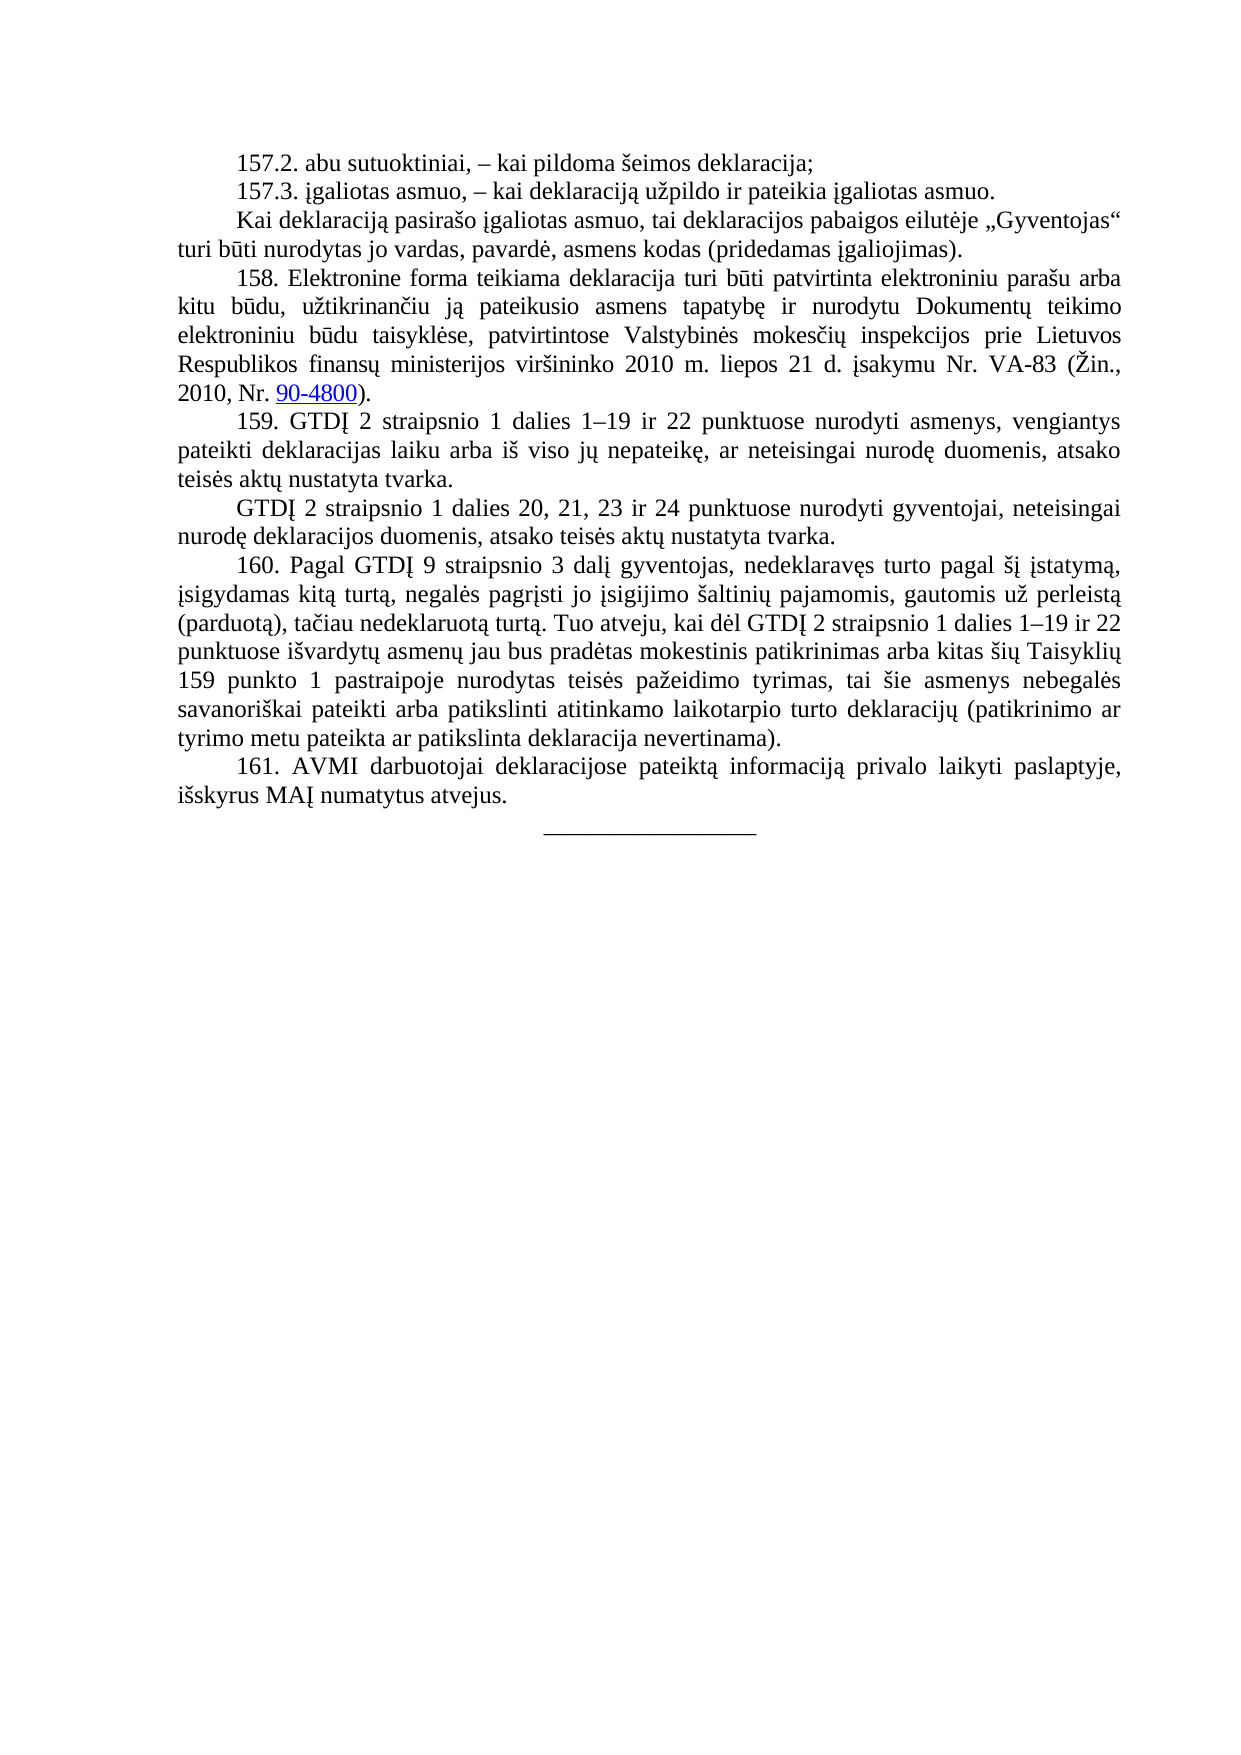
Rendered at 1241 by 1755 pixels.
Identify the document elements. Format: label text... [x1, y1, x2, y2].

text _________________ [177, 809, 1122, 838]
text 160. Pagal GTDĮ 9 straipsnio 3 dalį gyventojas, nedeklaravęs turto pagal šį įstatymą, įsigydamas kitą turtą, negalės pagrįsti jo įsigijimo šaltinių pajamomis, gautomis už perleistą (parduotą), tačiau nedeklaruotą turtą. Tuo atveju, kai dėl GTDĮ 2 straipsnio 1 dalies 1–19 ir 22 punktuose išvardytų asmenų jau bus pradėtas mokestinis patikrinimas arba kitas šių Taisyklių 159 punkto 1 pastraipoje nurodytas teisės pažeidimo tyrimas, tai šie asmenys nebegalės savanoriškai pateikti arba patikslinti atitinkamo laikotarpio turto deklaracijų (patikrinimo ar tyrimo metu pateikta ar patikslinta deklaracija nevertinama). [177, 550, 1122, 751]
text 161. AVMI darbuotojai deklaracijose pateiktą informaciją privalo laikyti paslaptyje, išskyrus MAĮ numatytus atvejus. [177, 751, 1122, 809]
text 157.2. abu sutuoktiniai, – kai pildoma šeimos deklaracija; [177, 148, 1122, 176]
text 157.3. įgaliotas asmuo, – kai deklaraciją užpildo ir pateikia įgaliotas asmuo. [177, 176, 1122, 205]
text GTDĮ 2 straipsnio 1 dalies 20, 21, 23 ir 24 punktuose nurodyti gyventojai, neteisingai nurodę deklaracijos duomenis, atsako teisės aktų nustatyta tvarka. [177, 493, 1122, 550]
text 158. Elektronine forma teikiama deklaracija turi būti patvirtinta elektroniniu parašu arba kitu būdu, užtikrinančiu ją pateikusio asmens tapatybę ir nurodytu Dokumentų teikimo elektroniniu būdu taisyklėse, patvirtintose Valstybinės mokesčių inspekcijos prie Lietuvos Respublikos finansų ministerijos viršininko 2010 m. liepos 21 d. įsakymu Nr. VA-83 (Žin., 2010, Nr. 90-4800). [177, 263, 1122, 406]
text Kai deklaraciją pasirašo įgaliotas asmuo, tai deklaracijos pabaigos eilutėje „Gyventojas“ turi būti nurodytas jo vardas, pavardė, asmens kodas (pridedamas įgaliojimas). [177, 205, 1122, 263]
text 159. GTDĮ 2 straipsnio 1 dalies 1–19 ir 22 punktuose nurodyti asmenys, vengiantys pateikti deklaracijas laiku arba iš viso jų nepateikę, ar neteisingai nurodę duomenis, atsako teisės aktų nustatyta tvarka. [177, 406, 1122, 493]
